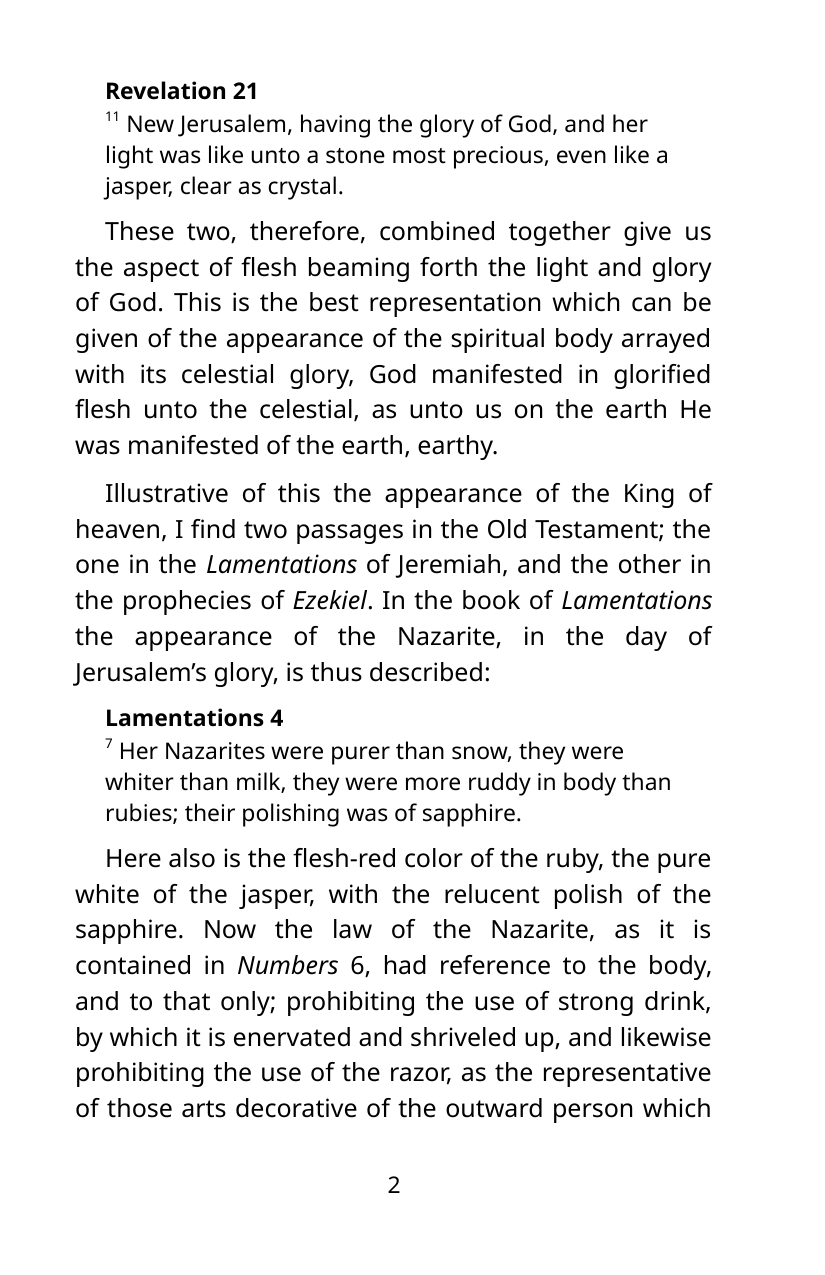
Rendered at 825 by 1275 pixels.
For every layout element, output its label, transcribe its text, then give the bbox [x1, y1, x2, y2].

text 11 New Jerusalem, having the glory of God, and her light was like unto a stone most precious, even like a jasper, clear as crystal. [105, 108, 682, 201]
text These two, therefore, combined together give us the aspect of flesh beaming forth the light and glory of God. This is the best representation which can be given of the appearance of the spiritual body arrayed with its celestial glory, God manifested in glorified flesh unto the celestial, as unto us on the earth He was manifested of the earth, earthy. [75, 213, 712, 462]
text Here also is the flesh-red color of the ruby, the pure white of the jasper, with the relucent polish of the sapphire. Now the law of the Nazarite, as it is contained in Numbers 6, had reference to the body, and to that only; prohibiting the use of strong drink, by which it is enervated and shriveled up, and likewise prohibiting the use of the razor, as the representative of those arts decorative of the outward person which [75, 841, 712, 1125]
text Revelation 21 [105, 75, 712, 106]
text Illustrative of this the appearance of the King of heaven, I find two passages in the Old Testament; the one in the Lamentations of Jeremiah, and the other in the prophecies of Ezekiel. In the book of Lamentations the appearance of the Nazarite, in the day of Jerusalem’s glory, is thus described: [75, 476, 712, 688]
text Lamentations 4 [105, 702, 712, 733]
text 7 Her Nazarites were purer than snow, they were whiter than milk, they were more ruddy in body than rubies; their polishing was of sapphire. [105, 735, 682, 828]
